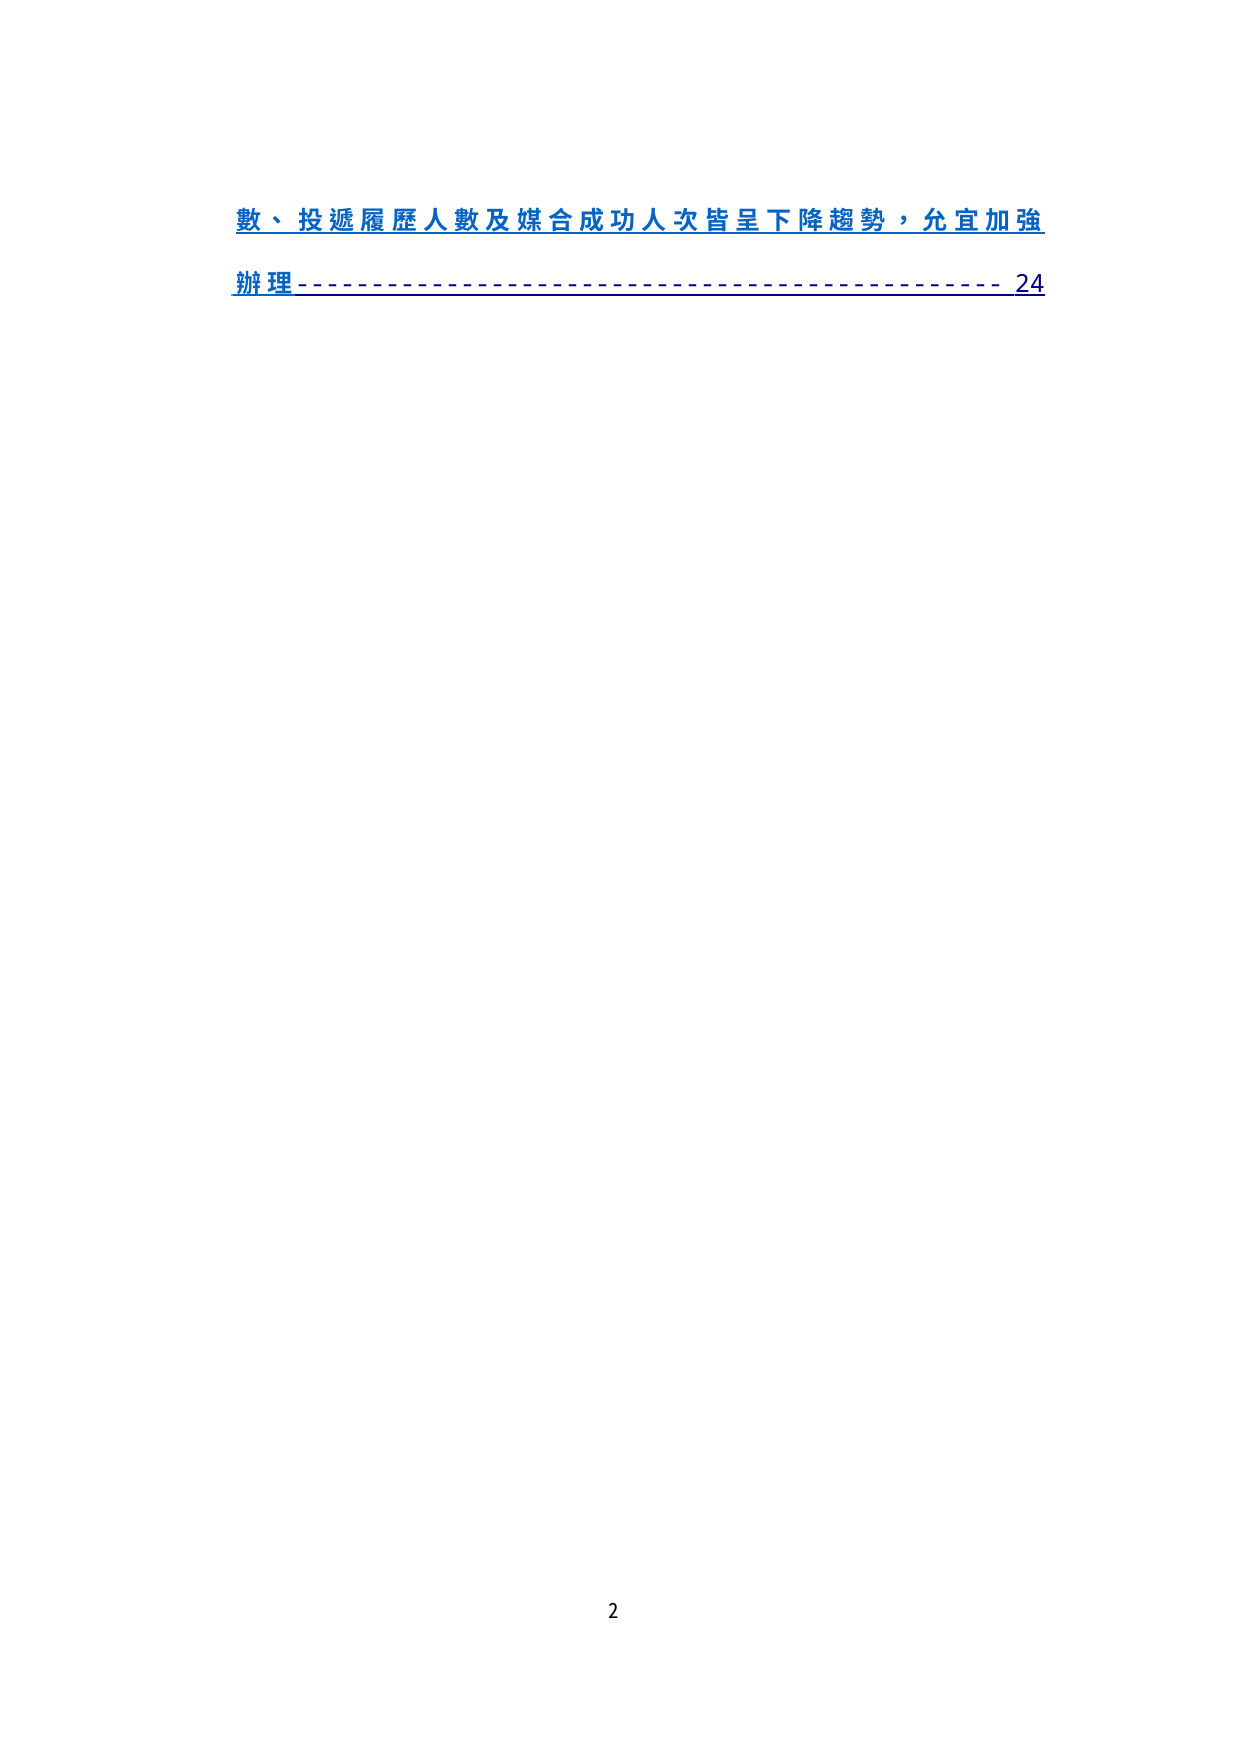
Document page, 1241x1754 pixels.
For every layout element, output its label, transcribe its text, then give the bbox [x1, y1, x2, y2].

text 數、投遞履歷人數及媒合成功人次皆呈下降趨勢，允宜加強辦理 24 [181, 177, 1045, 302]
